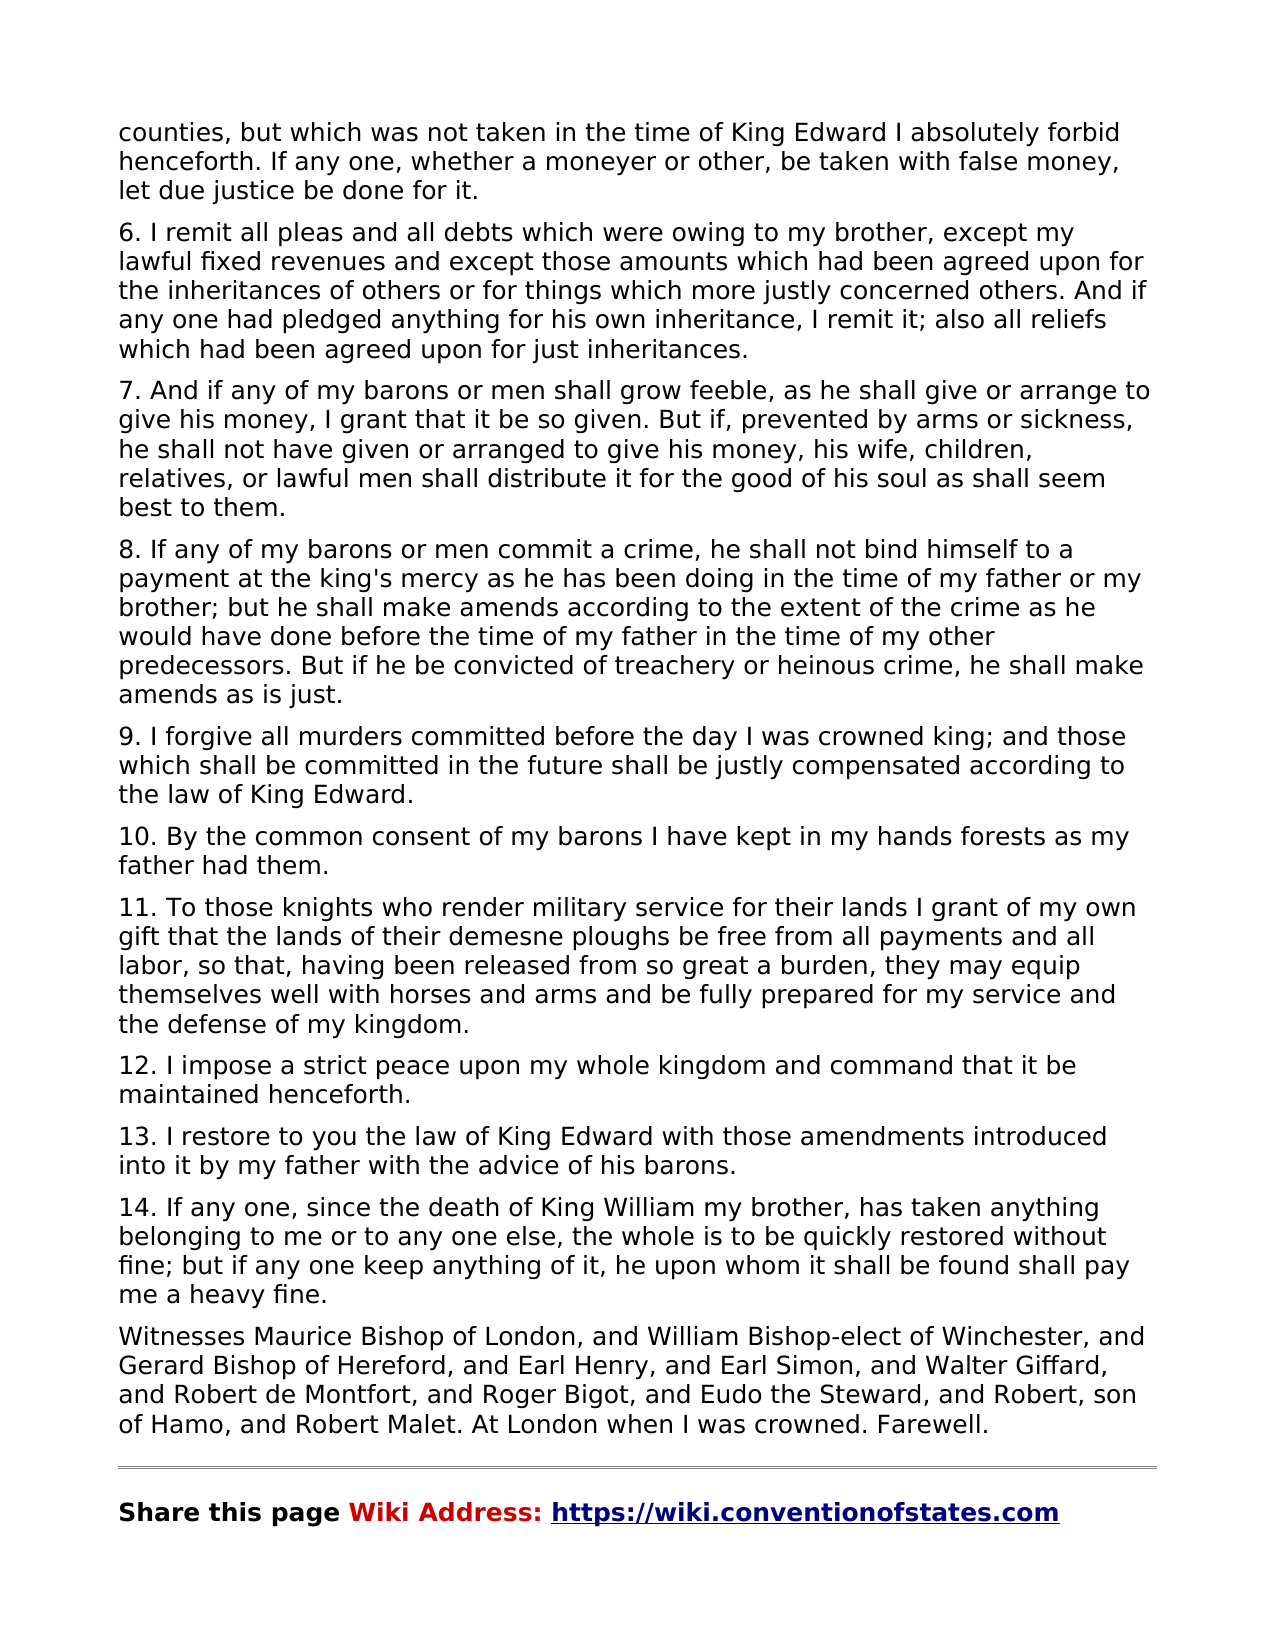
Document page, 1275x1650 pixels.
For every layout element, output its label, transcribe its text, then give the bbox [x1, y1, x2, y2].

text Share this page Wiki Address: https://wiki.conventionofstates.com [118, 1498, 1157, 1527]
text Witnesses Maurice Bishop of London, and William Bishop-elect of Winchester, and Gerard Bishop of Hereford, and Earl Henry, and Earl Simon, and Walter Giffard, and Robert de Montfort, and Roger Bigot, and Eudo the Steward, and Robert, son of Hamo, and Robert Malet. At London when I was crowned. Farewell. [118, 1322, 1157, 1439]
text 6. I remit all pleas and all debts which were owing to my brother, except my lawful fixed revenues and except those amounts which had been agreed upon for the inheritances of others or for things which more justly concerned others. And if any one had pledged anything for his own inheritance, I remit it; also all reliefs which had been agreed upon for just inheritances. [118, 218, 1157, 364]
text 11. To those knights who render military service for their lands I grant of my own gift that the lands of their demesne ploughs be free from all payments and all labor, so that, having been released from so great a burden, they may equip themselves well with horses and arms and be fully prepared for my service and the defense of my kingdom. [118, 893, 1157, 1039]
text 9. I forgive all murders committed before the day I was crowned king; and those which shall be committed in the future shall be justly compensated according to the law of King Edward. [118, 722, 1157, 810]
text 8. If any of my barons or men commit a crime, he shall not bind himself to a payment at the king's mercy as he has been doing in the time of my father or my brother; but he shall make amends according to the extent of the crime as he would have done before the time of my father in the time of my other predecessors. But if he be convicted of treachery or heinous crime, he shall make amends as is just. [118, 535, 1157, 710]
text 7. And if any of my barons or men shall grow feeble, as he shall give or arrange to give his money, I grant that it be so given. But if, prevented by arms or sickness, he shall not have given or arranged to give his money, his wife, children, relatives, or lawful men shall distribute it for the good of his soul as shall seem best to them. [118, 376, 1157, 522]
text counties, but which was not taken in the time of King Edward I absolutely forbid henceforth. If any one, whether a moneyer or other, be taken with false money, let due justice be done for it. [118, 118, 1157, 206]
text 12. I impose a strict peace upon my whole kingdom and command that it be maintained henceforth. [118, 1051, 1157, 1110]
text 14. If any one, since the death of King William my brother, has taken anything belonging to me or to any one else, the whole is to be quickly restored without fine; but if any one keep anything of it, he upon whom it shall be found shall pay me a heavy fine. [118, 1193, 1157, 1310]
text 10. By the common consent of my barons I have kept in my hands forests as my father had them. [118, 822, 1157, 881]
text 13. I restore to you the law of King Edward with those amendments introduced into it by my father with the advice of his barons. [118, 1122, 1157, 1181]
